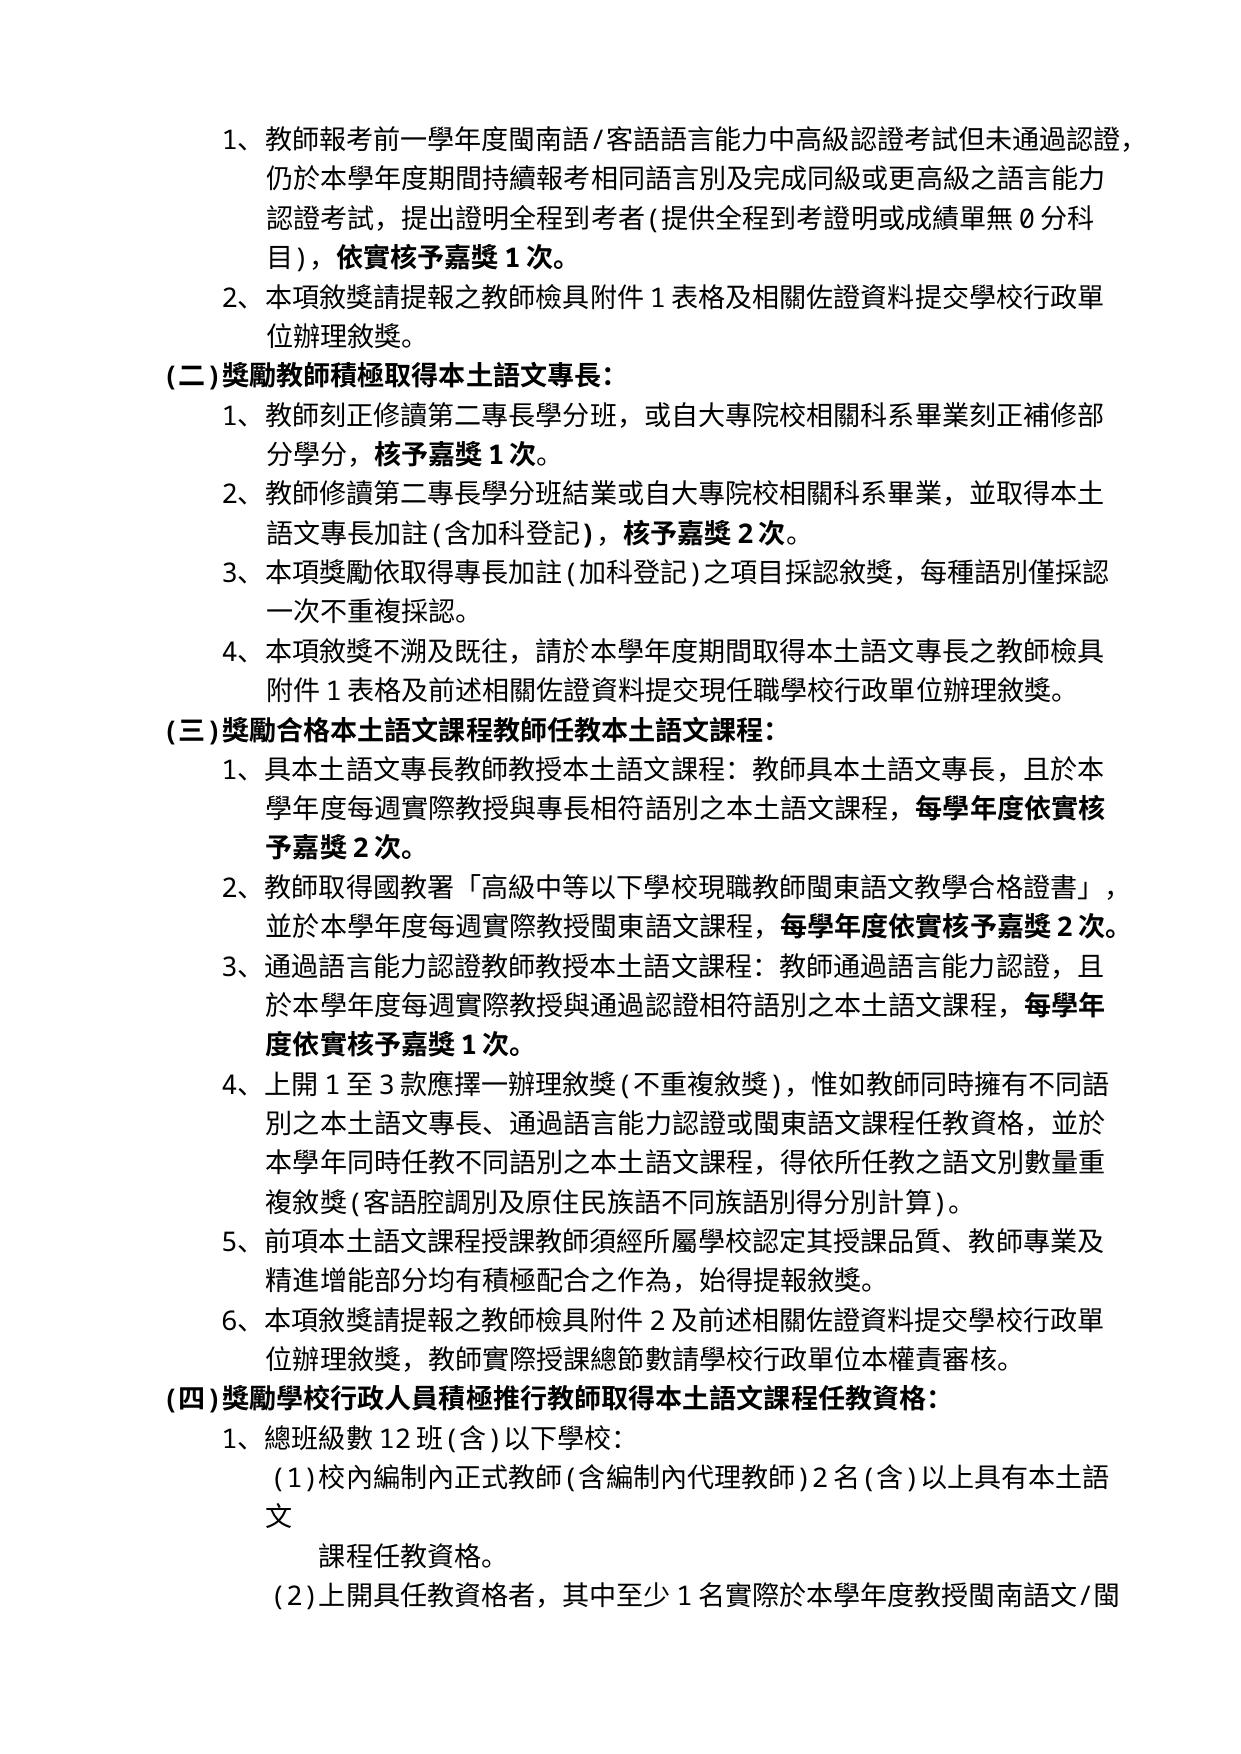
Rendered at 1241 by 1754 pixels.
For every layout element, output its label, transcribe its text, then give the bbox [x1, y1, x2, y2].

text (二)獎勵教師積極取得本土語文專長： [162, 354, 1122, 393]
text 3、通過語言能力認證教師教授本土語文課程：教師通過語言能力認證，且於本學年度每週實際教授與通過認證相符語別之本土語文課程，每學年度依實核予嘉獎1次。 [221, 944, 1122, 1063]
text 1、具本土語文專長教師教授本土語文課程：教師具本土語文專長，且於本學年度每週實際教授與專長相符語別之本土語文課程，每學年度依實核予嘉獎2次。 [221, 748, 1122, 866]
text 5、前項本土語文課程授課教師須經所屬學校認定其授課品質、教師專業及精進增能部分均有積極配合之作為，始得提報敘獎。 [221, 1220, 1122, 1298]
text 4、本項敘獎不溯及既往，請於本學年度期間取得本土語文專長之教師檢具附件1表格及前述相關佐證資料提交現任職學校行政單位辦理敘獎。 [221, 630, 1122, 708]
text 1、總班級數12班(含)以下學校： [221, 1417, 1122, 1456]
text 6、本項敘獎請提報之教師檢具附件2及前述相關佐證資料提交學校行政單位辦理敘獎，教師實際授課總節數請學校行政單位本權責審核。 [221, 1298, 1122, 1377]
text 1、教師刻正修讀第二專長學分班，或自大專院校相關科系畢業刻正補修部分學分，核予嘉獎1次。 [221, 393, 1122, 472]
text 2、教師修讀第二專長學分班結業或自大專院校相關科系畢業，並取得本土語文專長加註(含加科登記)，核予嘉獎2次。 [221, 472, 1122, 551]
text (四)獎勵學校行政人員積極推行教師取得本土語文課程任教資格： [162, 1377, 1122, 1417]
text 2、教師取得國教署「高級中等以下學校現職教師閩東語文教學合格證書」，並於本學年度每週實際教授閩東語文課程，每學年度依實核予嘉獎2次。 [221, 866, 1122, 944]
text (2)上開具任教資格者，其中至少1名實際於本學年度教授閩南語文/閩 [221, 1574, 1122, 1613]
text 3、本項獎勵依取得專長加註(加科登記)之項目採認敘獎，每種語別僅採認一次不重複採認。 [221, 551, 1122, 630]
text 2、本項敘獎請提報之教師檢具附件1表格及相關佐證資料提交學校行政單位辦理敘獎。 [221, 276, 1122, 354]
text (三)獎勵合格本土語文課程教師任教本土語文課程： [162, 708, 1122, 748]
text 1、教師報考前一學年度閩南語/客語語言能力中高級認證考試但未通過認證，仍於本學年度期間持續報考相同語言別及完成同級或更高級之語言能力認證考試，提出證明全程到考者(提供全程到考證明或成績單無0分科目)，依實核予嘉獎1次。 [221, 118, 1122, 276]
text 課程任教資格。 [221, 1534, 1122, 1574]
text (1)校內編制內正式教師(含編制內代理教師)2名(含)以上具有本土語文 [221, 1456, 1122, 1534]
text 4、上開1至3款應擇一辦理敘獎(不重複敘獎)，惟如教師同時擁有不同語別之本土語文專長、通過語言能力認證或閩東語文課程任教資格，並於本學年同時任教不同語別之本土語文課程，得依所任教之語文別數量重複敘獎(客語腔調別及原住民族語不同族語別得分別計算)。 [221, 1063, 1122, 1220]
